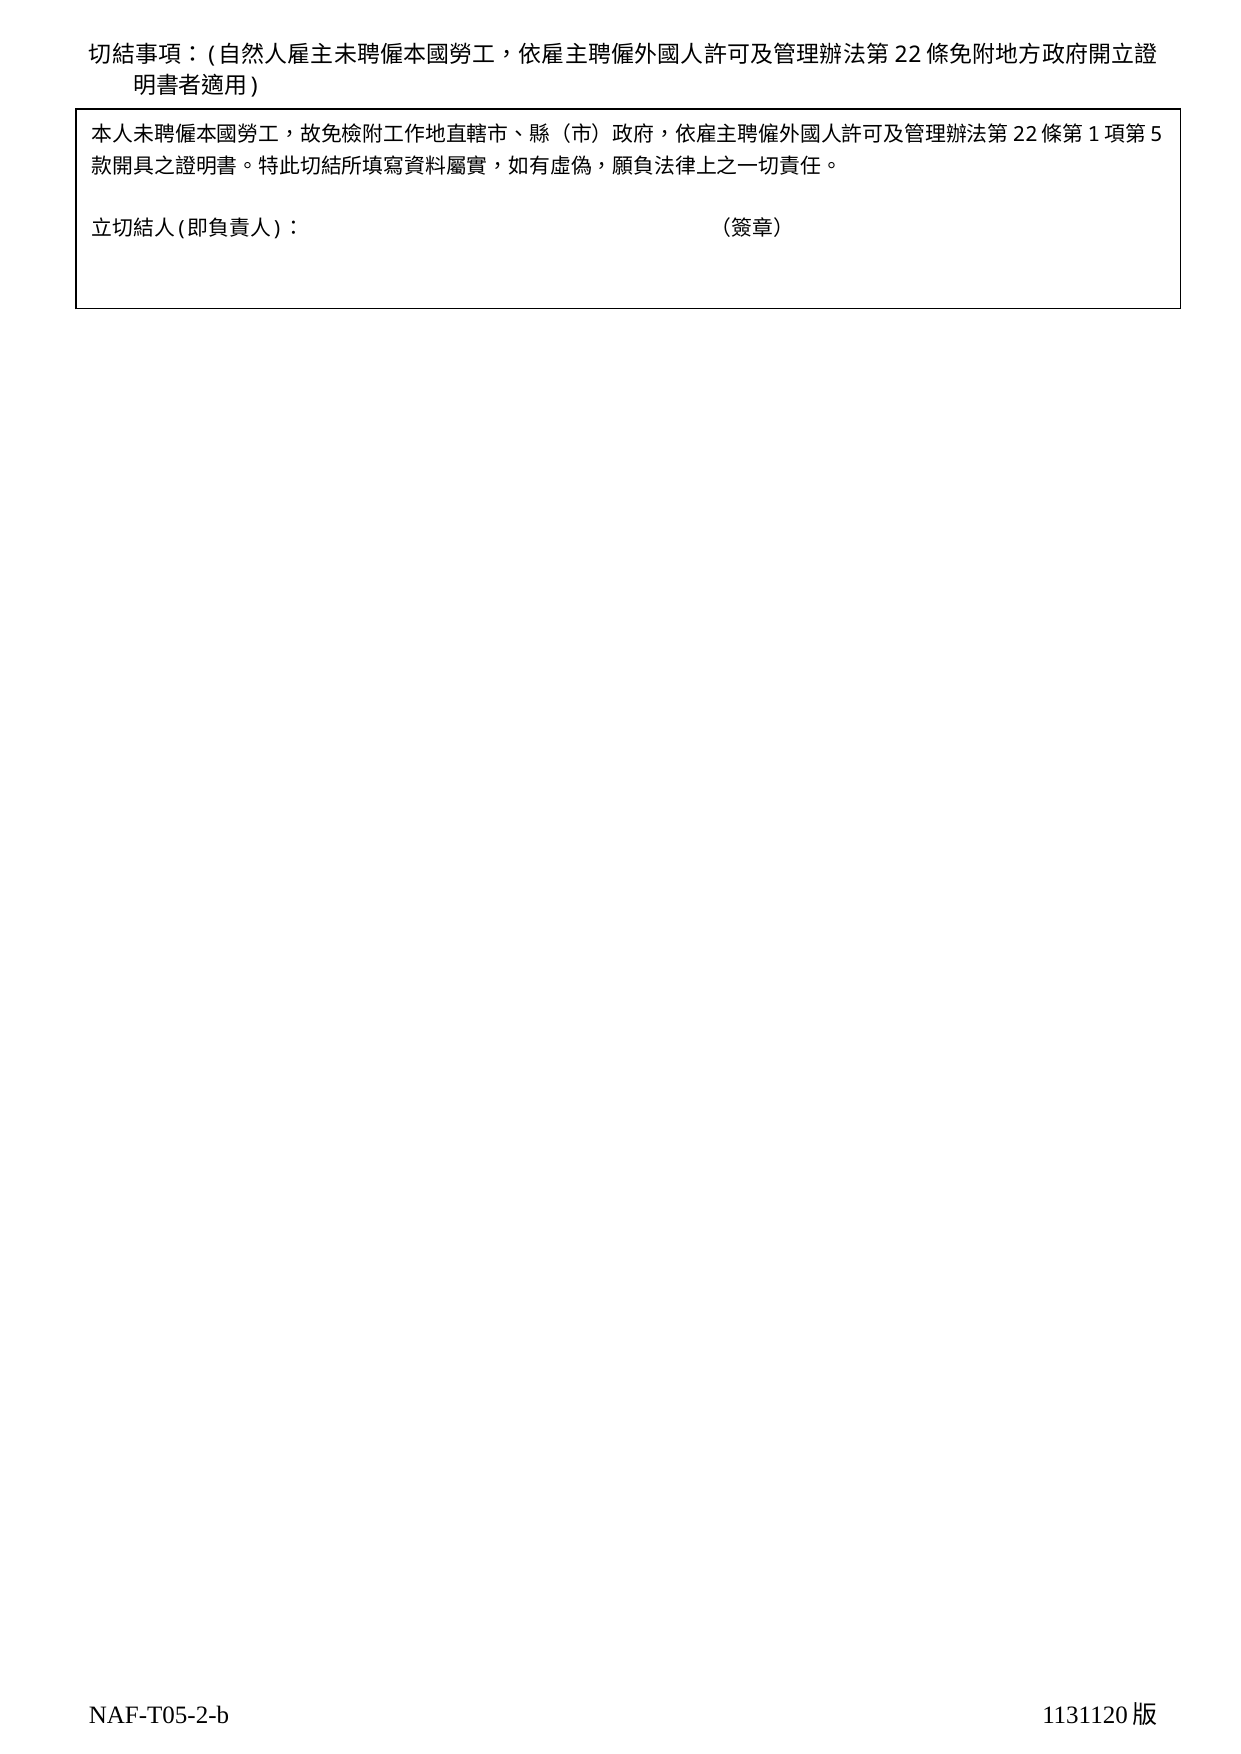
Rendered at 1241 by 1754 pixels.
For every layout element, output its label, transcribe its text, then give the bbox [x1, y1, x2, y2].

text [77, 110, 1180, 308]
text 切結事項：(自然人雇主未聘僱本國勞工，依雇主聘僱外國人許可及管理辦法第22條免附地方政府開立證明書者適用) [89, 37, 1157, 100]
text 本人未聘僱本國勞工，故免檢附工作地直轄市、縣（市）政府，依雇主聘僱外國人許可及管理辦法第22條第1項第5款開具之證明書。特此切結所填寫資料屬實，如有虛偽，願負法律上之一切責任。 [92, 117, 1165, 179]
text 立切結人(即負責人)： （簽章） [92, 211, 1165, 242]
